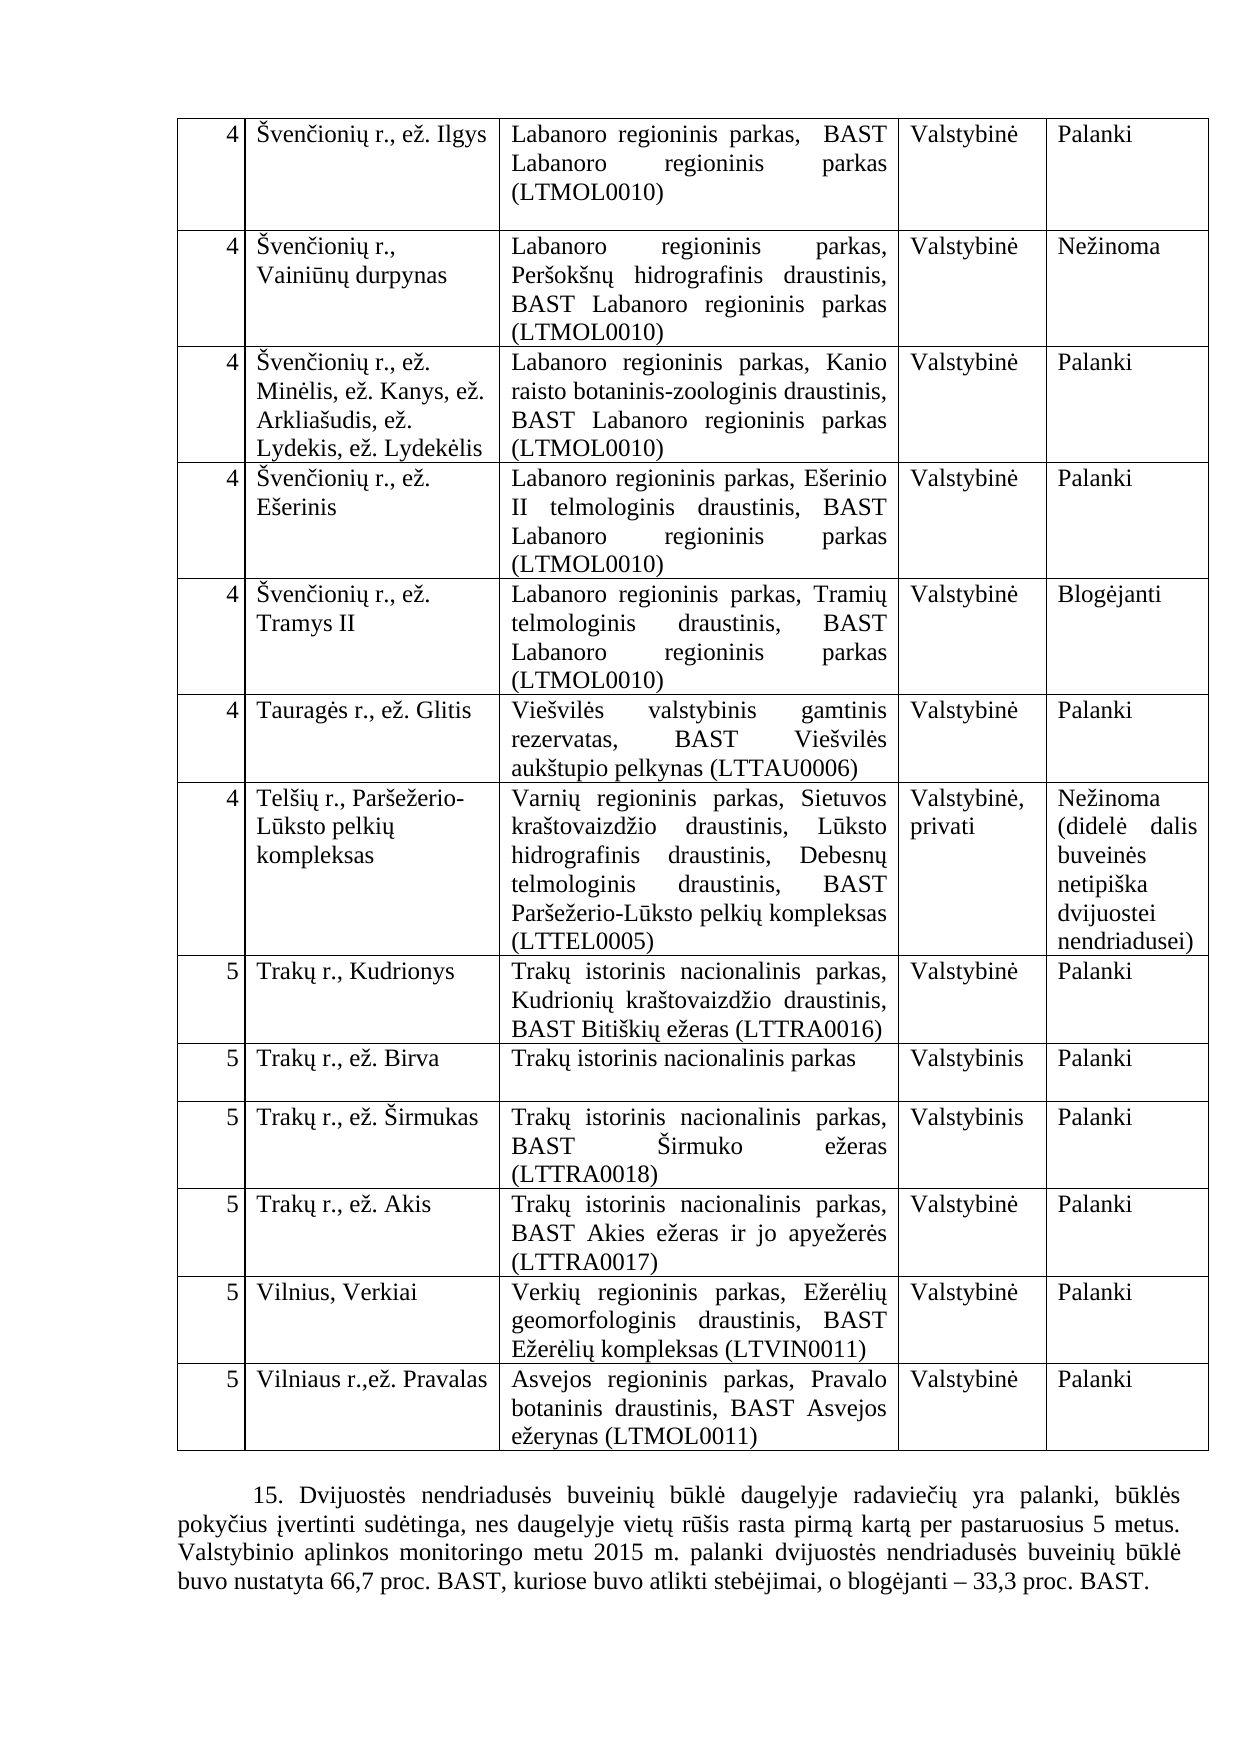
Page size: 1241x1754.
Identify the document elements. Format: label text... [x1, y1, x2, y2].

table_cell 52. [178, 1102, 244, 1188]
table_cell 51. [178, 1044, 244, 1101]
table_cell Valstybinė [899, 463, 1046, 578]
table_cell Valstybinė [899, 119, 1046, 230]
table_cell Valstybinė [899, 1364, 1046, 1450]
table_cell Palanki [1047, 1189, 1208, 1276]
table_cell Telšių r., Paršežerio-Lūksto pelkių kompleksas [246, 783, 499, 955]
table_cell Nežinoma (didelė dalis buveinės netipiška dvijuostei nendriadusei) [1047, 783, 1208, 955]
table_cell Vilniaus r.,ež. Pravalas [246, 1364, 499, 1450]
table_cell Viešvilės valstybinis gamtinis rezervatas, BAST Viešvilės aukštupio pelkynas (LTTAU0006) [500, 695, 898, 782]
table_cell Labanoro regioninis parkas, Peršokšnų hidrografinis draustinis, BAST Labanoro regioninis parkas (LTMOL0010) [500, 231, 898, 346]
table_cell 55. [178, 1364, 244, 1450]
table_cell Nežinoma [1047, 231, 1208, 346]
text 15. Dvijuostės nendriadusės buveinių būklė daugelyje radaviečių yra palanki, būklės pokyčius įvertinti sudėtinga, nes daugelyje vietų rūšis rasta pirmą kartą per pastaruosius 5 metus. Valstybinio aplinkos monitoringo metu 2015 m. palanki dvijuostės nendriadusės buveinių būklė buvo nustatyta 66,7 proc. BAST, kuriose buvo atlikti stebėjimai, o blogėjanti – 33,3 proc. BAST. [177, 1480, 1181, 1595]
table_cell Blogėjanti [1047, 579, 1208, 694]
table_cell Valstybinė [899, 695, 1046, 782]
table_cell Švenčionių r., ež. Ešerinis [246, 463, 499, 578]
table_cell Labanoro regioninis parkas, Ešerinio II telmologinis draustinis, BAST Labanoro regioninis parkas (LTMOL0010) [500, 463, 898, 578]
table_cell Palanki [1047, 1364, 1208, 1450]
table_cell Valstybinė [899, 579, 1046, 694]
table_cell Valstybinė [899, 231, 1046, 346]
table_cell 47. [178, 579, 244, 694]
table_cell Vilnius, Verkiai [246, 1277, 499, 1363]
table_cell Palanki [1047, 695, 1208, 782]
table_cell Palanki [1047, 1102, 1208, 1188]
table_cell Trakų r., ež. Akis [246, 1189, 499, 1276]
table_cell Palanki [1047, 1277, 1208, 1363]
table_cell Tauragės r., ež. Glitis [246, 695, 499, 782]
table_cell Palanki [1047, 119, 1208, 230]
table_cell Palanki [1047, 347, 1208, 462]
table_cell Trakų istorinis nacionalinis parkas [500, 1044, 898, 1101]
table_cell 44. [178, 231, 244, 346]
table_cell 53. [178, 1189, 244, 1276]
table_cell Trakų r., Kudrionys [246, 956, 499, 1042]
table_cell Švenčionių r., ež. Ilgys [246, 119, 499, 230]
table_cell 54. [178, 1277, 244, 1363]
table_cell Asvejos regioninis parkas, Pravalo botaninis draustinis, BAST Asvejos ežerynas (LTMOL0011) [500, 1364, 898, 1450]
table_cell Valstybinė [899, 347, 1046, 462]
table_cell 45. [178, 347, 244, 462]
table_cell Labanoro regioninis parkas, Kanio raisto botaninis-zoologinis draustinis, BAST Labanoro regioninis parkas (LTMOL0010) [500, 347, 898, 462]
table_cell Varnių regioninis parkas, Sietuvos kraštovaizdžio draustinis, Lūksto hidrografinis draustinis, Debesnų telmologinis draustinis, BAST Paršežerio-Lūksto pelkių kompleksas (LTTEL0005) [500, 783, 898, 955]
table_cell Palanki [1047, 463, 1208, 578]
table_cell Trakų istorinis nacionalinis parkas, Kudrionių kraštovaizdžio draustinis, BAST Bitiškių ežeras (LTTRA0016) [500, 956, 898, 1042]
table_cell Valstybinė [899, 1189, 1046, 1276]
table_cell Labanoro regioninis parkas, BAST Labanoro regioninis parkas (LTMOL0010) [500, 119, 898, 230]
table_cell 49. [178, 783, 244, 955]
table_cell Trakų r., ež. Birva [246, 1044, 499, 1101]
table_cell Verkių regioninis parkas, Ežerėlių geomorfologinis draustinis, BAST Ežerėlių kompleksas (LTVIN0011) [500, 1277, 898, 1363]
table_cell Trakų istorinis nacionalinis parkas, BAST Širmuko ežeras (LTTRA0018) [500, 1102, 898, 1188]
table_cell Trakų r., ež. Širmukas [246, 1102, 499, 1188]
table_cell Valstybinė [899, 1277, 1046, 1363]
table_cell Valstybinė [899, 956, 1046, 1042]
table_cell 48. [178, 695, 244, 782]
table_cell 43. [178, 119, 244, 230]
table_cell Valstybinis [899, 1044, 1046, 1101]
table_cell Labanoro regioninis parkas, Tramių telmologinis draustinis, BAST Labanoro regioninis parkas (LTMOL0010) [500, 579, 898, 694]
table_cell 50. [178, 956, 244, 1042]
table_cell Palanki [1047, 956, 1208, 1042]
table_cell Švenčionių r., ež. Tramys II [246, 579, 499, 694]
table_cell 46. [178, 463, 244, 578]
table_cell Valstybinis [899, 1102, 1046, 1188]
table_cell Trakų istorinis nacionalinis parkas, BAST Akies ežeras ir jo apyežerės (LTTRA0017) [500, 1189, 898, 1276]
table_cell Valstybinė, privati [899, 783, 1046, 955]
table_cell Švenčionių r., Vainiūnų durpynas [246, 231, 499, 346]
table_cell Palanki [1047, 1044, 1208, 1101]
table_cell Švenčionių r., ež. Minėlis, ež. Kanys, ež. Arkliašudis, ež. Lydekis, ež. Lydekėlis [246, 347, 499, 462]
